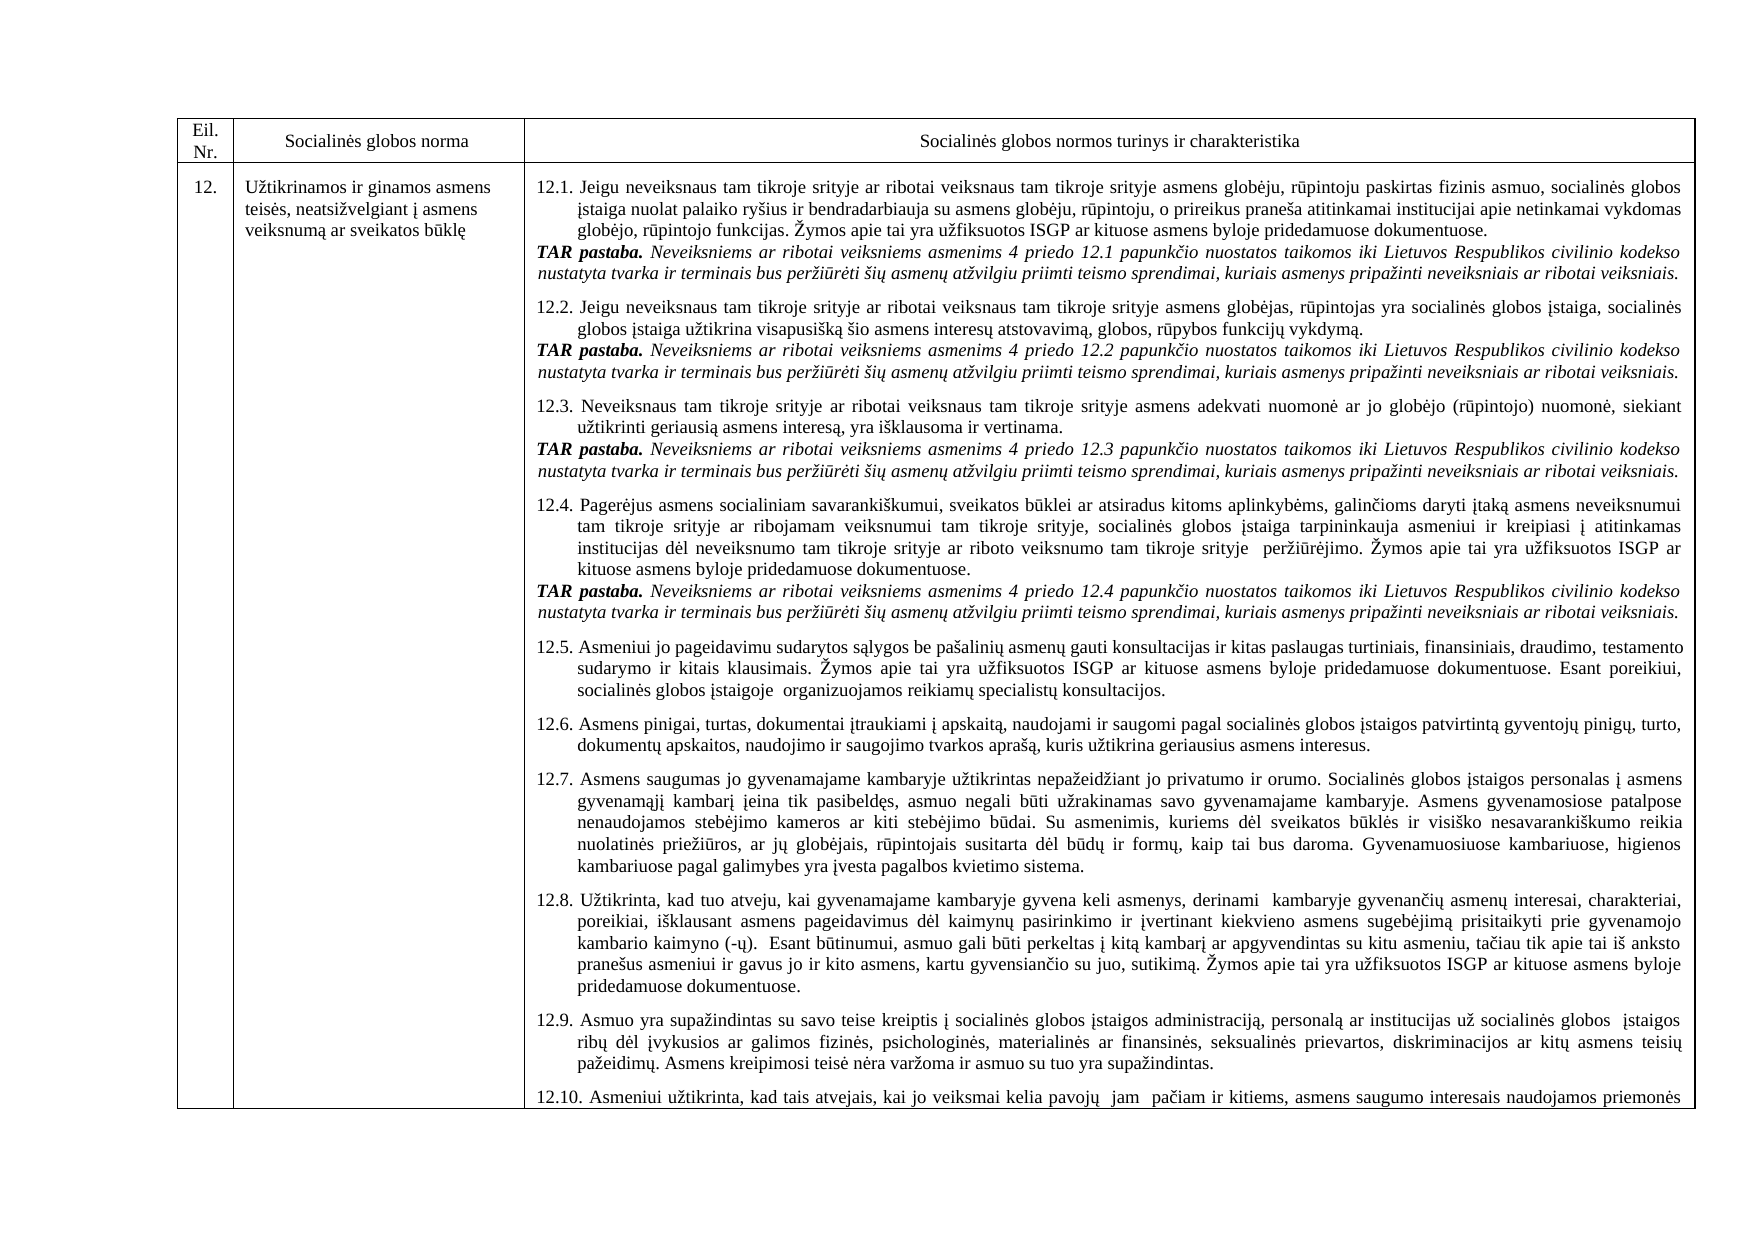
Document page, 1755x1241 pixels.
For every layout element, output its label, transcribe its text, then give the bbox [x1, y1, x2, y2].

table_header Socialinės globos normos turinys ir charakteristika [525, 119, 1694, 162]
table_header Socialinės globos norma [234, 119, 524, 162]
table_header Eil. Nr. [178, 119, 233, 162]
table_cell 12.1. Jeigu neveiksnaus tam tikroje srityje ar ribotai veiksnaus tam tikroje srityje asmens globėju, rūpintoju paskirtas fizinis asmuo, socialinės globos įstaiga nuolat palaiko ryšius ir bendradarbiauja su asmens globėju, rūpintoju, o prireikus praneša atitinkamai institucijai apie netinkamai vykdomas globėjo, rūpintojo funkcijas. Žymos apie tai yra užfiksuotos ISGP ar kituose asmens byloje pridedamuose dokumentuose. TAR pastaba. Neveiksniems ar ribotai veiksniems asmenims 4 priedo 12.1 papunkčio nuostatos taikomos iki Lietuvos Respublikos civilinio kodekso nustatyta tvarka ir terminais bus peržiūrėti šių asmenų atžvilgiu priimti teismo sprendimai, kuriais asmenys pripažinti neveiksniais ar ribotai veiksniais. 12.2. Jeigu neveiksnaus tam tikroje srityje ar ribotai veiksnaus tam tikroje srityje asmens globėjas, rūpintojas yra socialinės globos įstaiga, socialinės globos įstaiga užtikrina visapusišką šio asmens interesų atstovavimą, globos, rūpybos funkcijų vykdymą. TAR pastaba. Neveiksniems ar ribotai veiksniems asmenims 4 priedo 12.2 papunkčio nuostatos taikomos iki Lietuvos Respublikos civilinio kodekso nustatyta tvarka ir terminais bus peržiūrėti šių asmenų atžvilgiu priimti teismo sprendimai, kuriais asmenys pripažinti neveiksniais ar ribotai veiksniais. 12.3. Neveiksnaus tam tikroje srityje ar ribotai veiksnaus tam tikroje srityje asmens adekvati nuomonė ar jo globėjo (rūpintojo) nuomonė, siekiant užtikrinti geriausią asmens interesą, yra išklausoma ir vertinama. TAR pastaba. Neveiksniems ar ribotai veiksniems asmenims 4 priedo 12.3 papunkčio nuostatos taikomos iki Lietuvos Respublikos civilinio kodekso nustatyta tvarka ir terminais bus peržiūrėti šių asmenų atžvilgiu priimti teismo sprendimai, kuriais asmenys pripažinti neveiksniais ar ribotai veiksniais. 12.4. Pagerėjus asmens socialiniam savarankiškumui, sveikatos būklei ar atsiradus kitoms aplinkybėms, galinčioms daryti įtaką asmens neveiksnumui tam tikroje srityje ar ribojamam veiksnumui tam tikroje srityje, socialinės globos įstaiga tarpininkauja asmeniui ir kreipiasi į atitinkamas institucijas dėl neveiksnumo tam tikroje srityje ar riboto veiksnumo tam tikroje srityje peržiūrėjimo. Žymos apie tai yra užfiksuotos ISGP ar kituose asmens byloje pridedamuose dokumentuose. TAR pastaba. Neveiksniems ar ribotai veiksniems asmenims 4 priedo 12.4 papunkčio nuostatos taikomos iki Lietuvos Respublikos civilinio kodekso nustatyta tvarka ir terminais bus peržiūrėti šių asmenų atžvilgiu priimti teismo sprendimai, kuriais asmenys pripažinti neveiksniais ar ribotai veiksniais. 12.5. Asmeniui jo pageidavimu sudarytos sąlygos be pašalinių asmenų gauti konsultacijas ir kitas paslaugas turtiniais, finansiniais, draudimo, testamento sudarymo ir kitais klausimais. Žymos apie tai yra užfiksuotos ISGP ar kituose asmens byloje pridedamuose dokumentuose. Esant poreikiui, socialinės globos įstaigoje organizuojamos reikiamų specialistų konsultacijos. 12.6. Asmens pinigai, turtas, dokumentai įtraukiami į apskaitą, naudojami ir saugomi pagal socialinės globos įstaigos patvirtintą gyventojų pinigų, turto, dokumentų apskaitos, naudojimo ir saugojimo tvarkos aprašą, kuris užtikrina geriausius asmens interesus. 12.7. Asmens saugumas jo gyvenamajame kambaryje užtikrintas nepažeidžiant jo privatumo ir orumo. Socialinės globos įstaigos personalas į asmens gyvenamąjį kambarį įeina tik pasibeldęs, asmuo negali būti užrakinamas savo gyvenamajame kambaryje. Asmens gyvenamosiose patalpose nenaudojamos stebėjimo kameros ar kiti stebėjimo būdai. Su asmenimis, kuriems dėl sveikatos būklės ir visiško nesavarankiškumo reikia nuolatinės priežiūros, ar jų globėjais, rūpintojais susitarta dėl būdų ir formų, kaip tai bus daroma. Gyvenamuosiuose kambariuose, higienos kambariuose pagal galimybes yra įvesta pagalbos kvietimo sistema. 12.8. Užtikrinta, kad tuo atveju, kai gyvenamajame kambaryje gyvena keli asmenys, derinami kambaryje gyvenančių asmenų interesai, charakteriai, poreikiai, išklausant asmens pageidavimus dėl kaimynų pasirinkimo ir įvertinant kiekvieno asmens sugebėjimą prisitaikyti prie gyvenamojo kambario kaimyno (-ų). Esant būtinumui, asmuo gali būti perkeltas į kitą kambarį ar apgyvendintas su kitu asmeniu, tačiau tik apie tai iš anksto pranešus asmeniui ir gavus jo ir kito asmens, kartu gyvensiančio su juo, sutikimą. Žymos apie tai yra užfiksuotos ISGP ar kituose asmens byloje pridedamuose dokumentuose. 12.9. Asmuo yra supažindintas su savo teise kreiptis į socialinės globos įstaigos administraciją, personalą ar institucijas už socialinės globos įstaigos ribų dėl įvykusios ar galimos fizinės, psichologinės, materialinės ar finansinės, seksualinės prievartos, diskriminacijos ar kitų asmens teisių pažeidimų. Asmens kreipimosi teisė nėra varžoma ir asmuo su tuo yra supažindintas. 12.10. Asmeniui užtikrinta, kad tais atvejais, kai jo veiksmai kelia pavojų jam pačiam ir kitiems, asmens saugumo interesais naudojamos priemonės [525, 163, 1694, 1108]
table_cell 12. [178, 163, 233, 1108]
table_cell Užtikrinamos ir ginamos asmens teisės, neatsižvelgiant į asmens veiksnumą ar sveikatos būklę [234, 163, 524, 1108]
